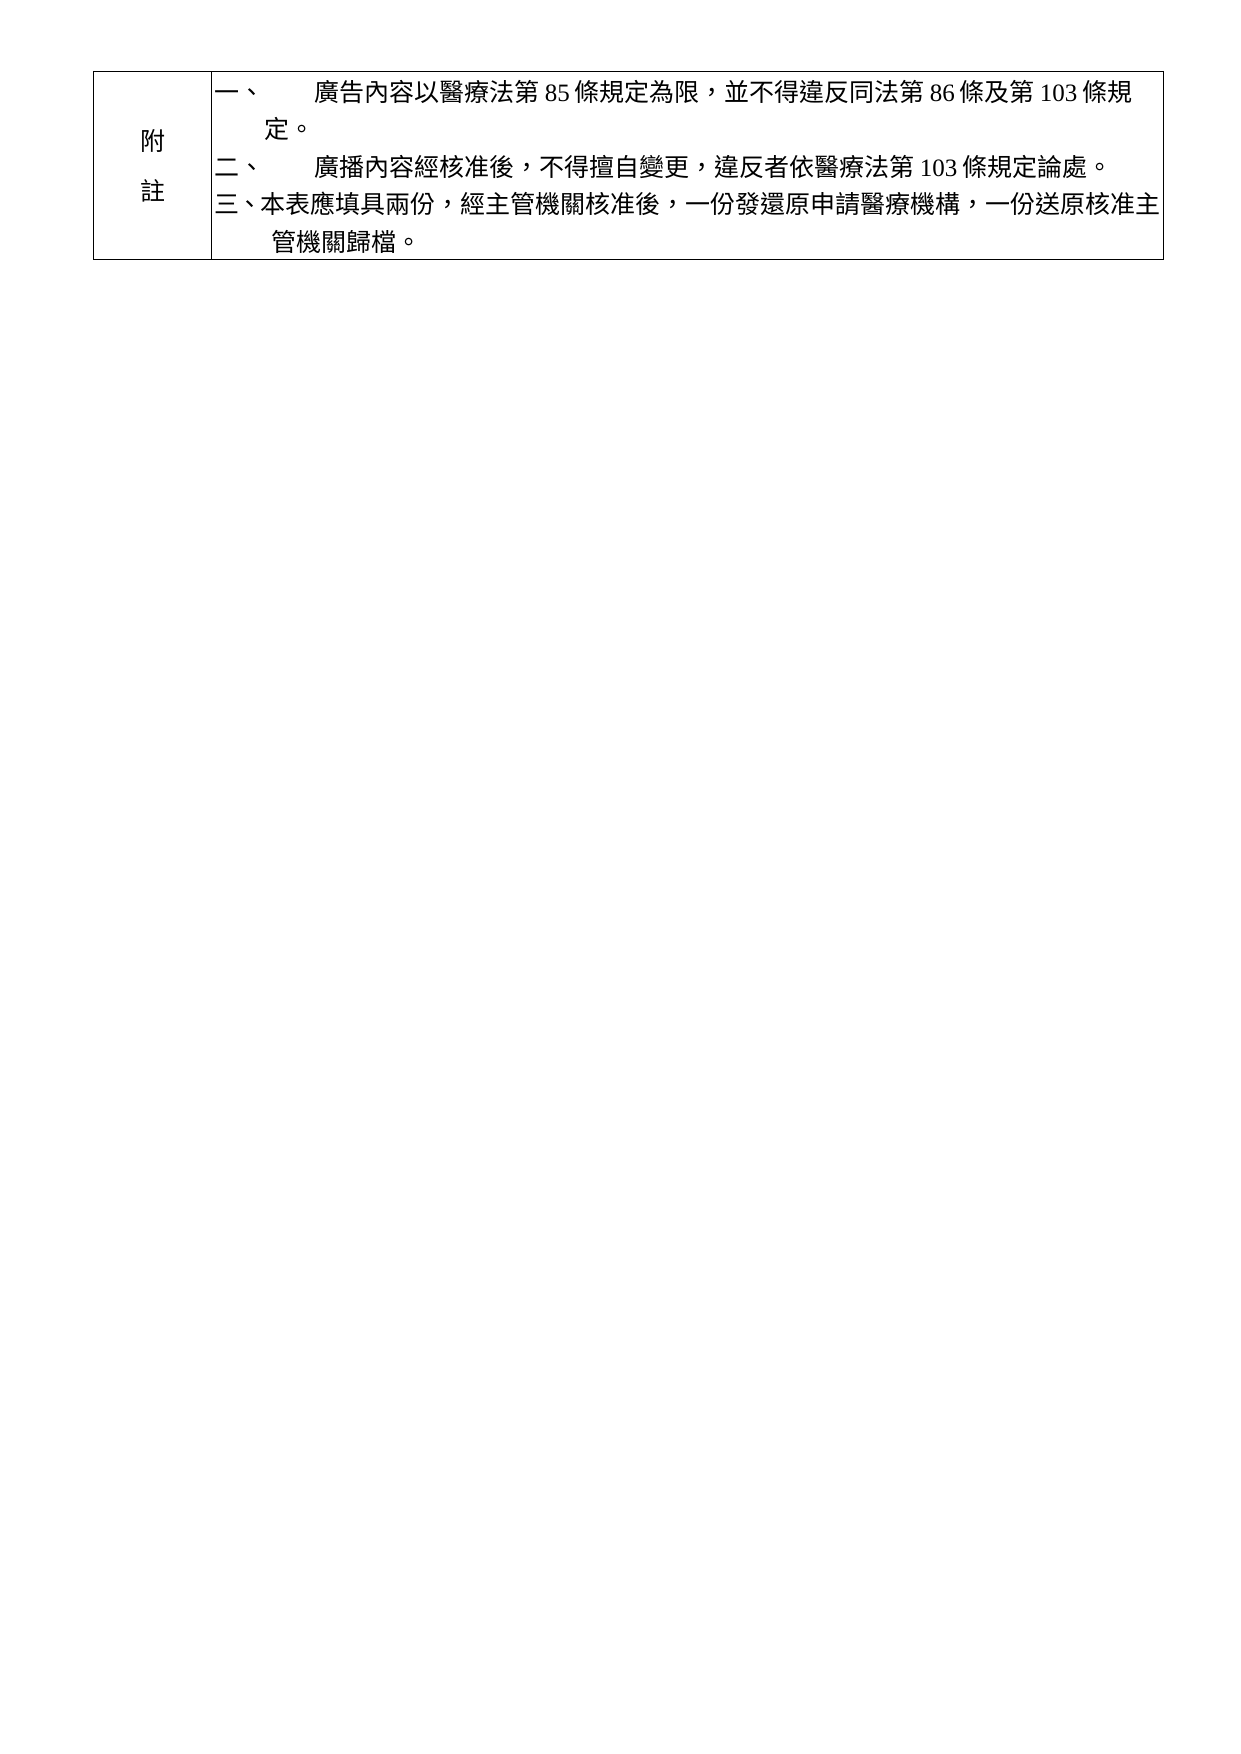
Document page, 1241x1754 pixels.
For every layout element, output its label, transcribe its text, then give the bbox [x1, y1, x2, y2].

table_cell 附 註 [94, 72, 211, 259]
table_cell 廣告內容以醫療法第85條規定為限，並不得違反同法第86條及第103條規定。 廣播內容經核准後，不得擅自變更，違反者依醫療法第103條規定論處。 三、本表應填具兩份，經主管機關核准後，一份發還原申請醫療機構，一份送原核准主管機關歸檔。 [212, 72, 1163, 259]
